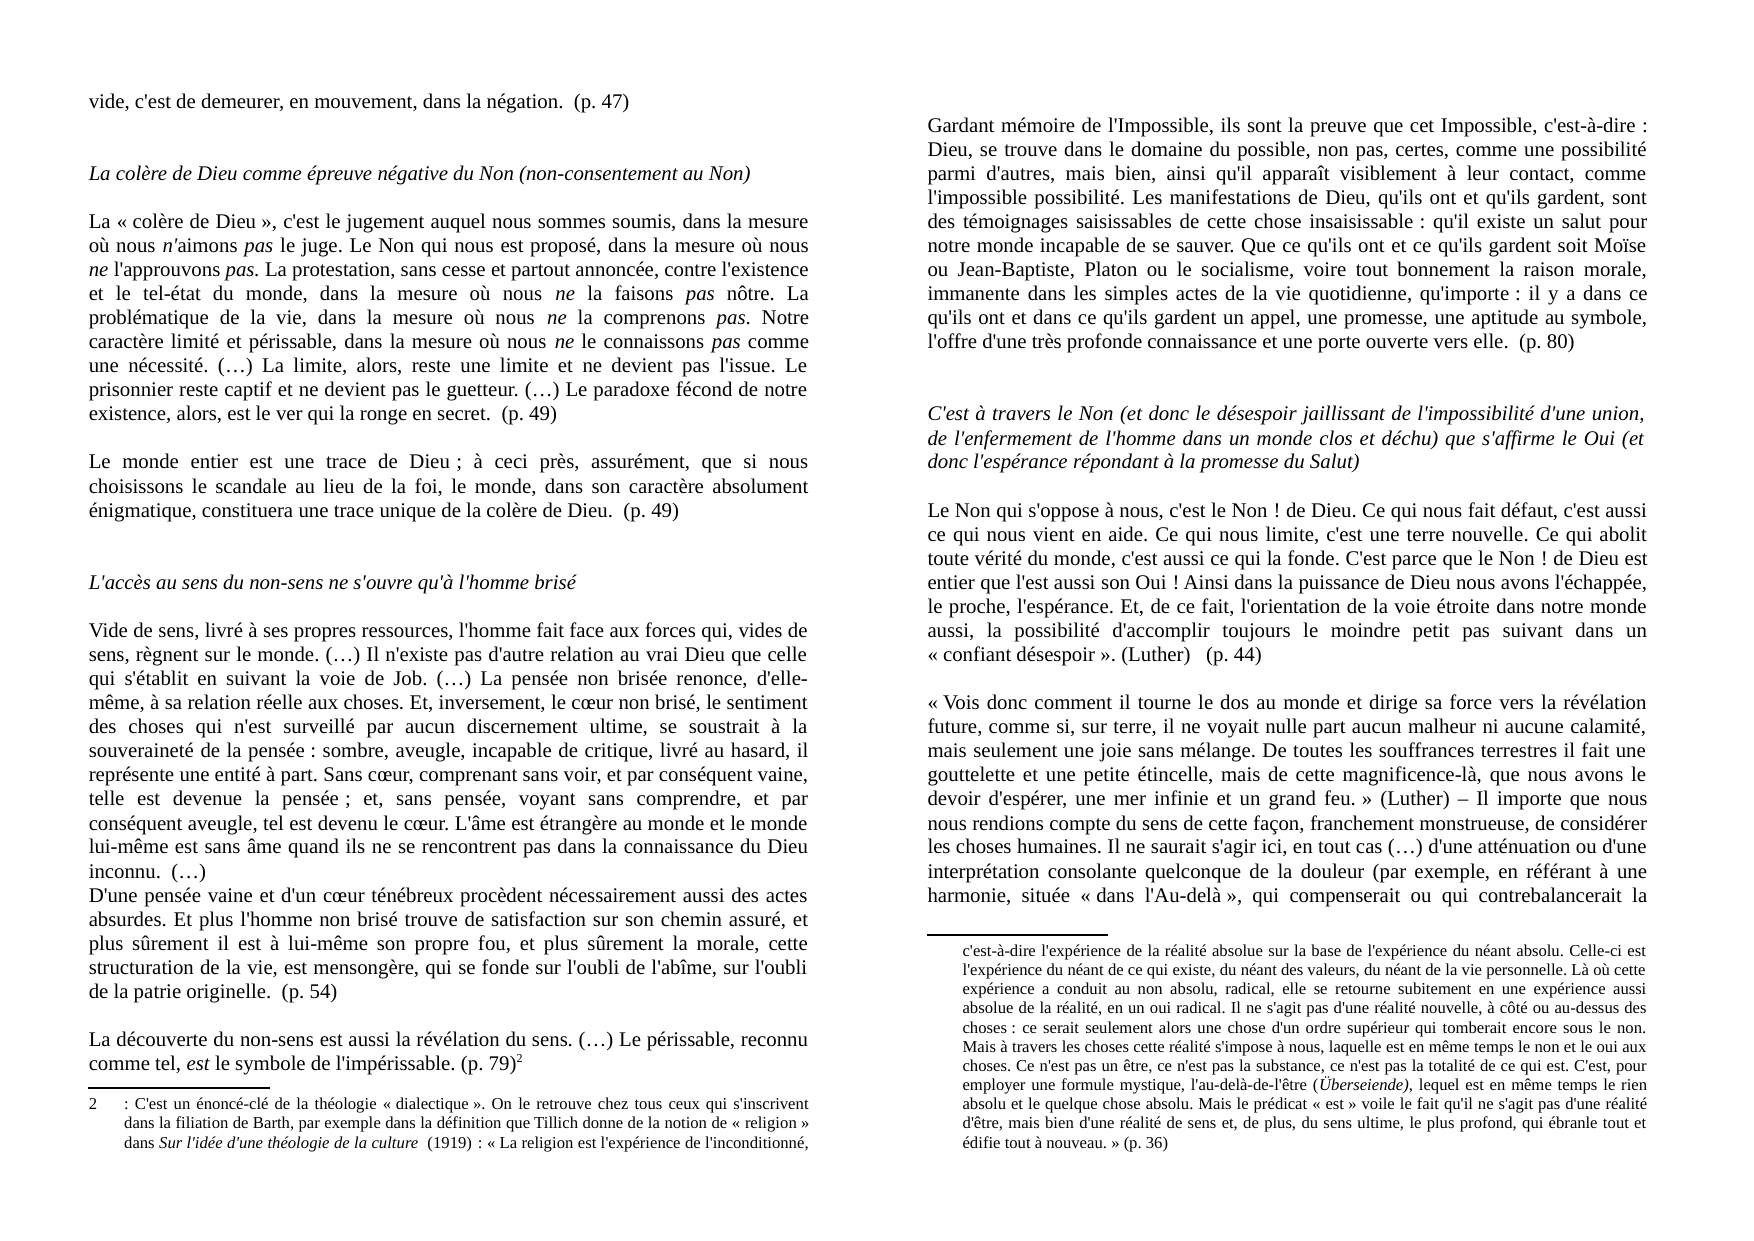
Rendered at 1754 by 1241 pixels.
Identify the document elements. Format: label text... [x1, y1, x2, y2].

text Le monde entier est une trace de Dieu ; à ceci près, assurément, que si nous choisissons le scandale au lieu de la foi, le monde, dans son caractère absolument énigmatique, constituera une trace unique de la colère de Dieu. (p. 49) [88, 449, 809, 522]
text La « colère de Dieu », c'est le jugement auquel nous sommes soumis, dans la mesure où nous n'aimons pas le juge. Le Non qui nous est proposé, dans la mesure où nous ne l'approuvons pas. La protestation, sans cesse et partout annoncée, contre l'existence et le tel-état du monde, dans la mesure où nous ne la faisons pas nôtre. La problématique de la vie, dans la mesure où nous ne la comprenons pas. Notre caractère limité et périssable, dans la mesure où nous ne le connaissons pas comme une nécessité. (…) La limite, alors, reste une limite et ne devient pas l'issue. Le prisonnier reste captif et ne devient pas le guetteur. (…) Le paradoxe fécond de notre existence, alors, est le ver qui la ronge en secret. (p. 49) [88, 209, 809, 425]
text C'est à travers le Non (et donc le désespoir jaillissant de l'impossibilité d'une union, de l'enfermement de l'homme dans un monde clos et déchu) que s'affirme le Oui (et donc l'espérance répondant à la promesse du Salut) [927, 401, 1648, 473]
text D'une pensée vaine et d'un cœur ténébreux procèdent nécessairement aussi des actes absurdes. Et plus l'homme non brisé trouve de satisfaction sur son chemin assuré, et plus sûrement il est à lui-même son propre fou, et plus sûrement la morale, cette structuration de la vie, est mensongère, qui se fonde sur l'oubli de l'abîme, sur l'oubli de la patrie originelle. (p. 54) [88, 883, 809, 1003]
text La colère de Dieu comme épreuve négative du Non (non-consentement au Non) [88, 161, 809, 185]
text La découverte du non-sens est aussi la révélation du sens. (…) Le périssable, reconnu comme tel, est le symbole de l'impérissable. (p. 79) [88, 1027, 809, 1075]
text Gardant mémoire de l'Impossible, ils sont la preuve que cet Impossible, c'est-à-dire : Dieu, se trouve dans le domaine du possible, non pas, certes, comme une possibilité parmi d'autres, mais bien, ainsi qu'il apparaît visiblement à leur contact, comme l'impossible possibilité. Les manifestations de Dieu, qu'ils ont et qu'ils gardent, sont des témoignages saisissables de cette chose insaisissable : qu'il existe un salut pour notre monde incapable de se sauver. Que ce qu'ils ont et ce qu'ils gardent soit Moïse ou Jean-Baptiste, Platon ou le socialisme, voire tout bonnement la raison morale, immanente dans les simples actes de la vie quotidienne, qu'importe : il y a dans ce qu'ils ont et dans ce qu'ils gardent un appel, une promesse, une aptitude au symbole, l'offre d'une très profonde connaissance et une porte ouverte vers elle. (p. 80) [927, 113, 1648, 353]
text c'est-à-dire l'expérience de la réalité absolue sur la base de l'expérience du néant absolu. Celle-ci est l'expérience du néant de ce qui existe, du néant des valeurs, du néant de la vie personnelle. Là où cette expérience a conduit au non absolu, radical, elle se retourne subitement en une expérience aussi absolue de la réalité, en un oui radical. Il ne s'agit pas d'une réalité nouvelle, à côté ou au-dessus des choses : ce serait seulement alors une chose d'un ordre supérieur qui tomberait encore sous le non. Mais à travers les choses cette réalité s'impose à nous, laquelle est en même temps le non et le oui aux choses. Ce n'est pas un être, ce n'est pas la substance, ce n'est pas la totalité de ce qui est. C'est, pour employer une formule mystique, l'au-delà-de-l'être (Überseiende), lequel est en même temps le rien absolu et le quelque chose absolu. Mais le prédicat « est » voile le fait qu'il ne s'agit pas d'une réalité d'être, mais bien d'une réalité de sens et, de plus, du sens ultime, le plus profond, qui ébranle tout et édifie tout à nouveau. » (p. 36) [927, 941, 1648, 1152]
text vide, c'est de demeurer, en mouvement, dans la négation. (p. 47) [88, 88, 809, 113]
text : C'est un énoncé-clé de la théologie « dialectique ». On le retrouve chez tous ceux qui s'inscrivent dans la filiation de Barth, par exemple dans la définition que Tillich donne de la notion de « religion » dans Sur l'idée d'une théologie de la culture (1919) : « La religion est l'expérience de l'inconditionné, [88, 1094, 809, 1152]
text Vide de sens, livré à ses propres ressources, l'homme fait face aux forces qui, vides de sens, règnent sur le monde. (…) Il n'existe pas d'autre relation au vrai Dieu que celle qui s'établit en suivant la voie de Job. (…) La pensée non brisée renonce, d'elle-même, à sa relation réelle aux choses. Et, inversement, le cœur non brisé, le sentiment des choses qui n'est surveillé par aucun discernement ultime, se soustrait à la souveraineté de la pensée : sombre, aveugle, incapable de critique, livré au hasard, il représente une entité à part. Sans cœur, comprenant sans voir, et par conséquent vaine, telle est devenue la pensée ; et, sans pensée, voyant sans comprendre, et par conséquent aveugle, tel est devenu le cœur. L'âme est étrangère au monde et le monde lui-même est sans âme quand ils ne se rencontrent pas dans la connaissance du Dieu inconnu. (…) [88, 618, 809, 883]
text « Vois donc comment il tourne le dos au monde et dirige sa force vers la révélation future, comme si, sur terre, il ne voyait nulle part aucun malheur ni aucune calamité, mais seulement une joie sans mélange. De toutes les souffrances terrestres il fait une gouttelette et une petite étincelle, mais de cette magnificence-là, que nous avons le devoir d'espérer, une mer infinie et un grand feu. » (Luther) – Il importe que nous nous rendions compte du sens de cette façon, franchement monstrueuse, de considérer les choses humaines. Il ne saurait s'agir ici, en tout cas (…) d'une atténuation ou d'une interprétation consolante quelconque de la douleur (par exemple, en référant à une harmonie, située « dans l'Au-delà », qui compenserait ou qui contrebalancerait la [927, 690, 1648, 907]
text L'accès au sens du non-sens ne s'ouvre qu'à l'homme brisé [88, 570, 809, 594]
text Le Non qui s'oppose à nous, c'est le Non ! de Dieu. Ce qui nous fait défaut, c'est aussi ce qui nous vient en aide. Ce qui nous limite, c'est une terre nouvelle. Ce qui abolit toute vérité du monde, c'est aussi ce qui la fonde. C'est parce que le Non ! de Dieu est entier que l'est aussi son Oui ! Ainsi dans la puissance de Dieu nous avons l'échappée, le proche, l'espérance. Et, de ce fait, l'orientation de la voie étroite dans notre monde aussi, la possibilité d'accomplir toujours le moindre petit pas suivant dans un « confiant désespoir ». (Luther) (p. 44) [927, 498, 1648, 666]
